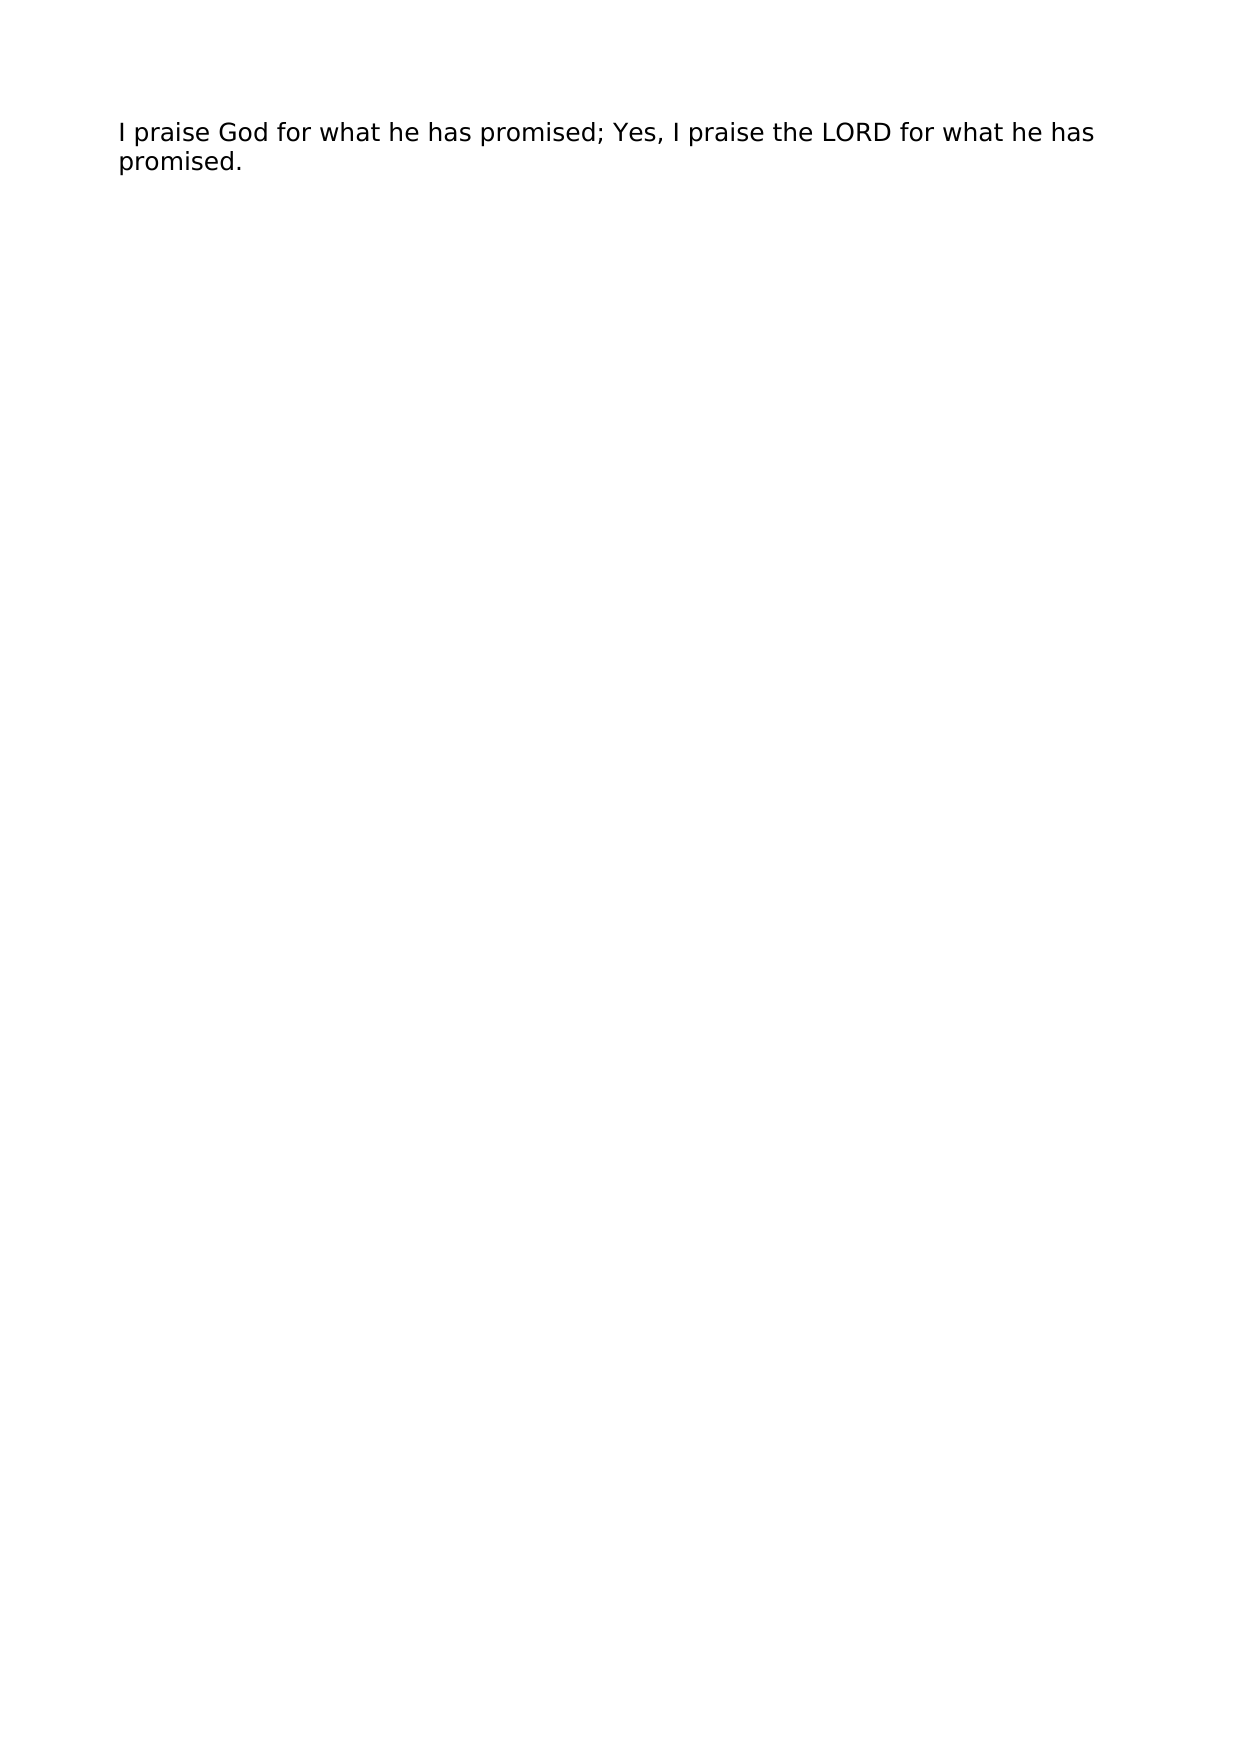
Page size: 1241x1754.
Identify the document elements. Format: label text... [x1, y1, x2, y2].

text I praise God for what he has promised; Yes, I praise the LORD for what he has promised. [118, 118, 1122, 176]
